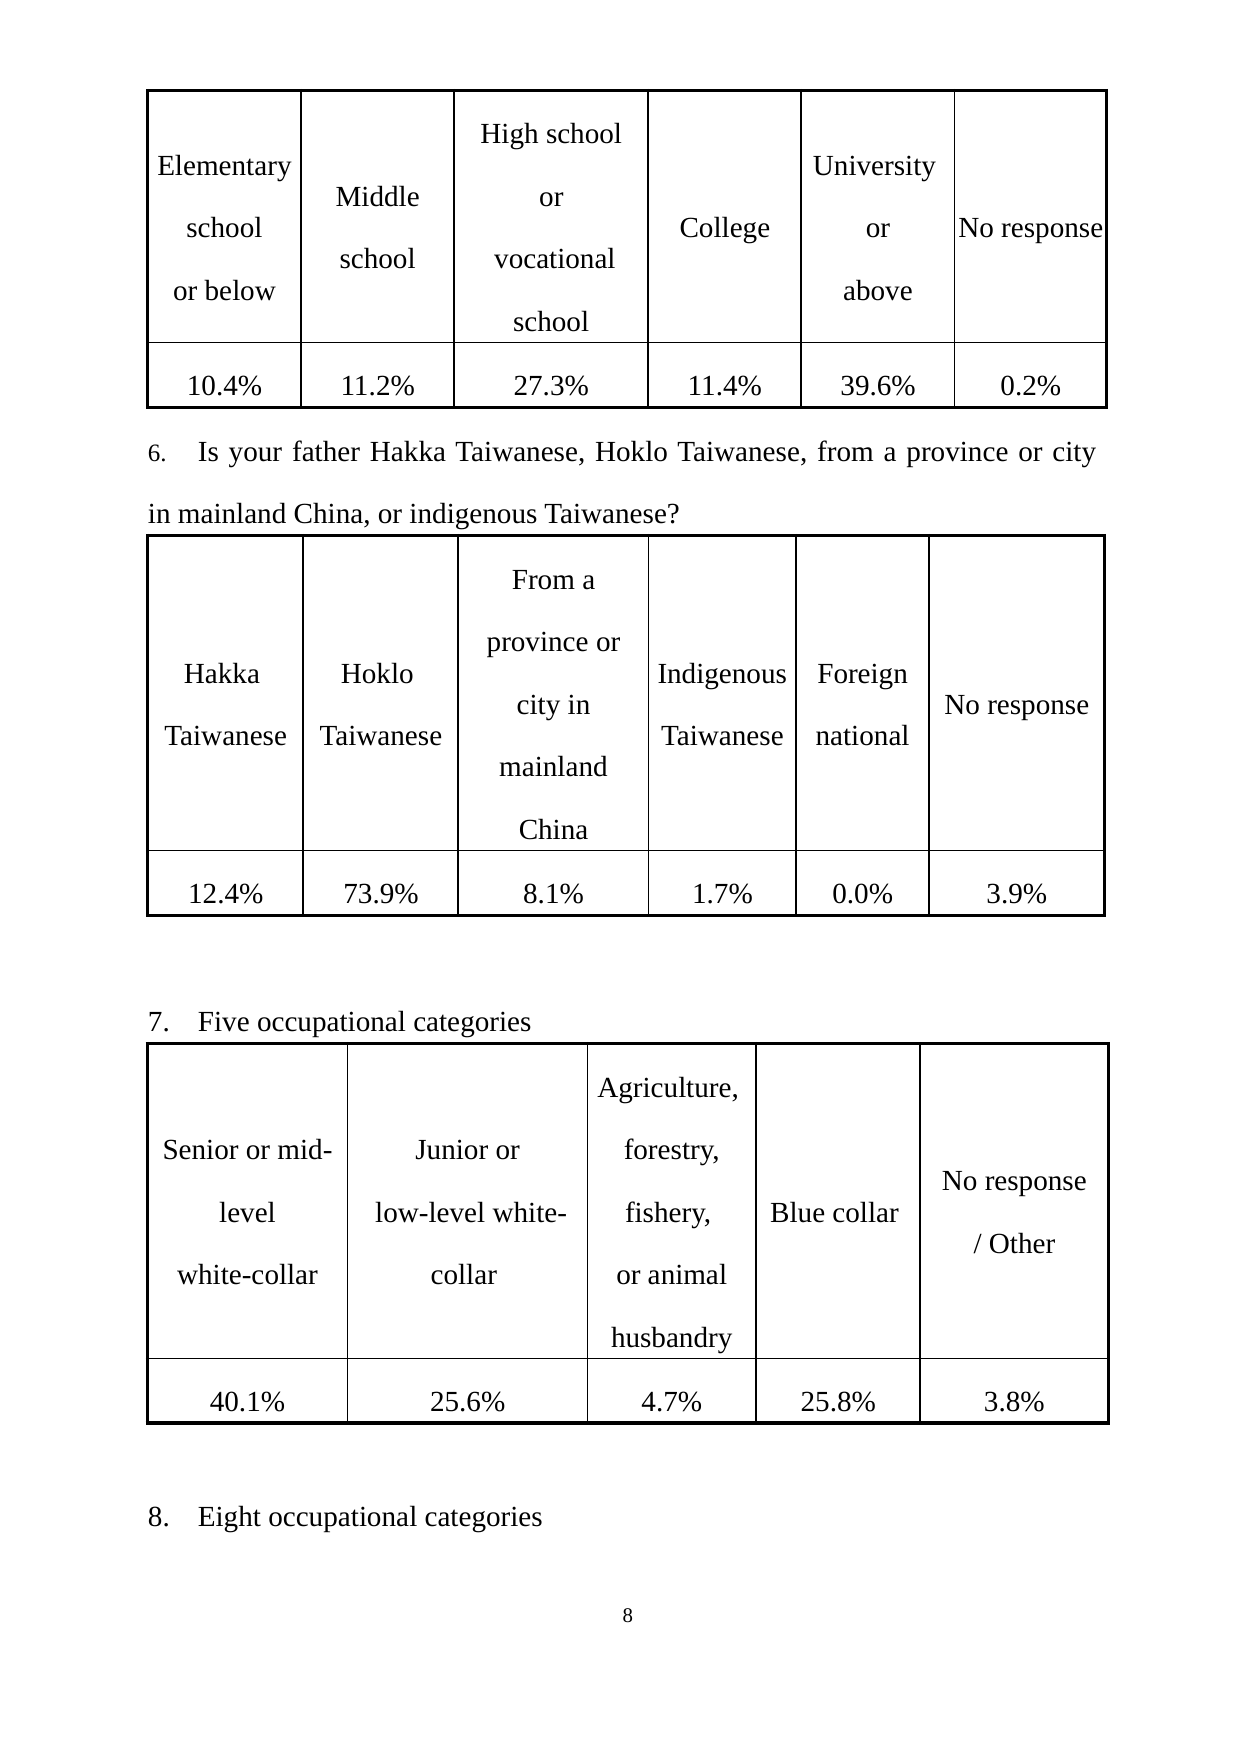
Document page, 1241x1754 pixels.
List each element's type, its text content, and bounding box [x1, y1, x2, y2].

table_header No response [930, 537, 1103, 849]
list Five occupational categories [148, 979, 1097, 1042]
list Eight occupational categories [148, 1474, 1097, 1537]
table_cell 3.9% [930, 851, 1103, 914]
table_cell 1.7% [649, 851, 795, 914]
table_header Agriculture, forestry, fishery, or animal husbandry [588, 1045, 755, 1357]
table_cell 4.7% [588, 1359, 755, 1421]
table_header No response [955, 92, 1105, 342]
table_header Hoklo Taiwanese [304, 537, 457, 849]
table_cell 25.8% [757, 1359, 919, 1421]
table_cell 25.6% [348, 1359, 587, 1421]
table_cell 73.9% [304, 851, 457, 914]
table_header High school or vocational school [455, 92, 647, 342]
table_cell 11.4% [649, 343, 800, 406]
table_cell 10.4% [149, 343, 300, 406]
table_cell 0.0% [797, 851, 928, 914]
table_header College [649, 92, 800, 342]
table_cell 8.1% [459, 851, 648, 914]
table_cell 12.4% [149, 851, 302, 914]
table_cell 40.1% [149, 1359, 347, 1421]
table_header Elementary school or below [149, 92, 300, 342]
table_header Middle school [302, 92, 453, 342]
table_header Junior or low-level white-collar [348, 1045, 587, 1357]
table_header Foreign national [797, 537, 928, 849]
table_cell 3.8% [921, 1359, 1107, 1421]
list Is your father Hakka Taiwanese, Hoklo Taiwanese, from a province or city in mainland China, or indigenous Taiwanese? [148, 409, 1097, 534]
table_cell 27.3% [455, 343, 647, 406]
table_header Indigenous Taiwanese [649, 537, 795, 849]
table_header University or above [802, 92, 954, 342]
table_header From a province or city in mainland China [459, 537, 648, 849]
table_header No response / Other [921, 1045, 1107, 1357]
table_header Blue collar [757, 1045, 919, 1357]
table_cell 39.6% [802, 343, 954, 406]
table_cell 0.2% [955, 343, 1105, 406]
table_cell 11.2% [302, 343, 453, 406]
table_header Hakka Taiwanese [149, 537, 302, 849]
table_header Senior or mid-level white-collar [149, 1045, 347, 1357]
